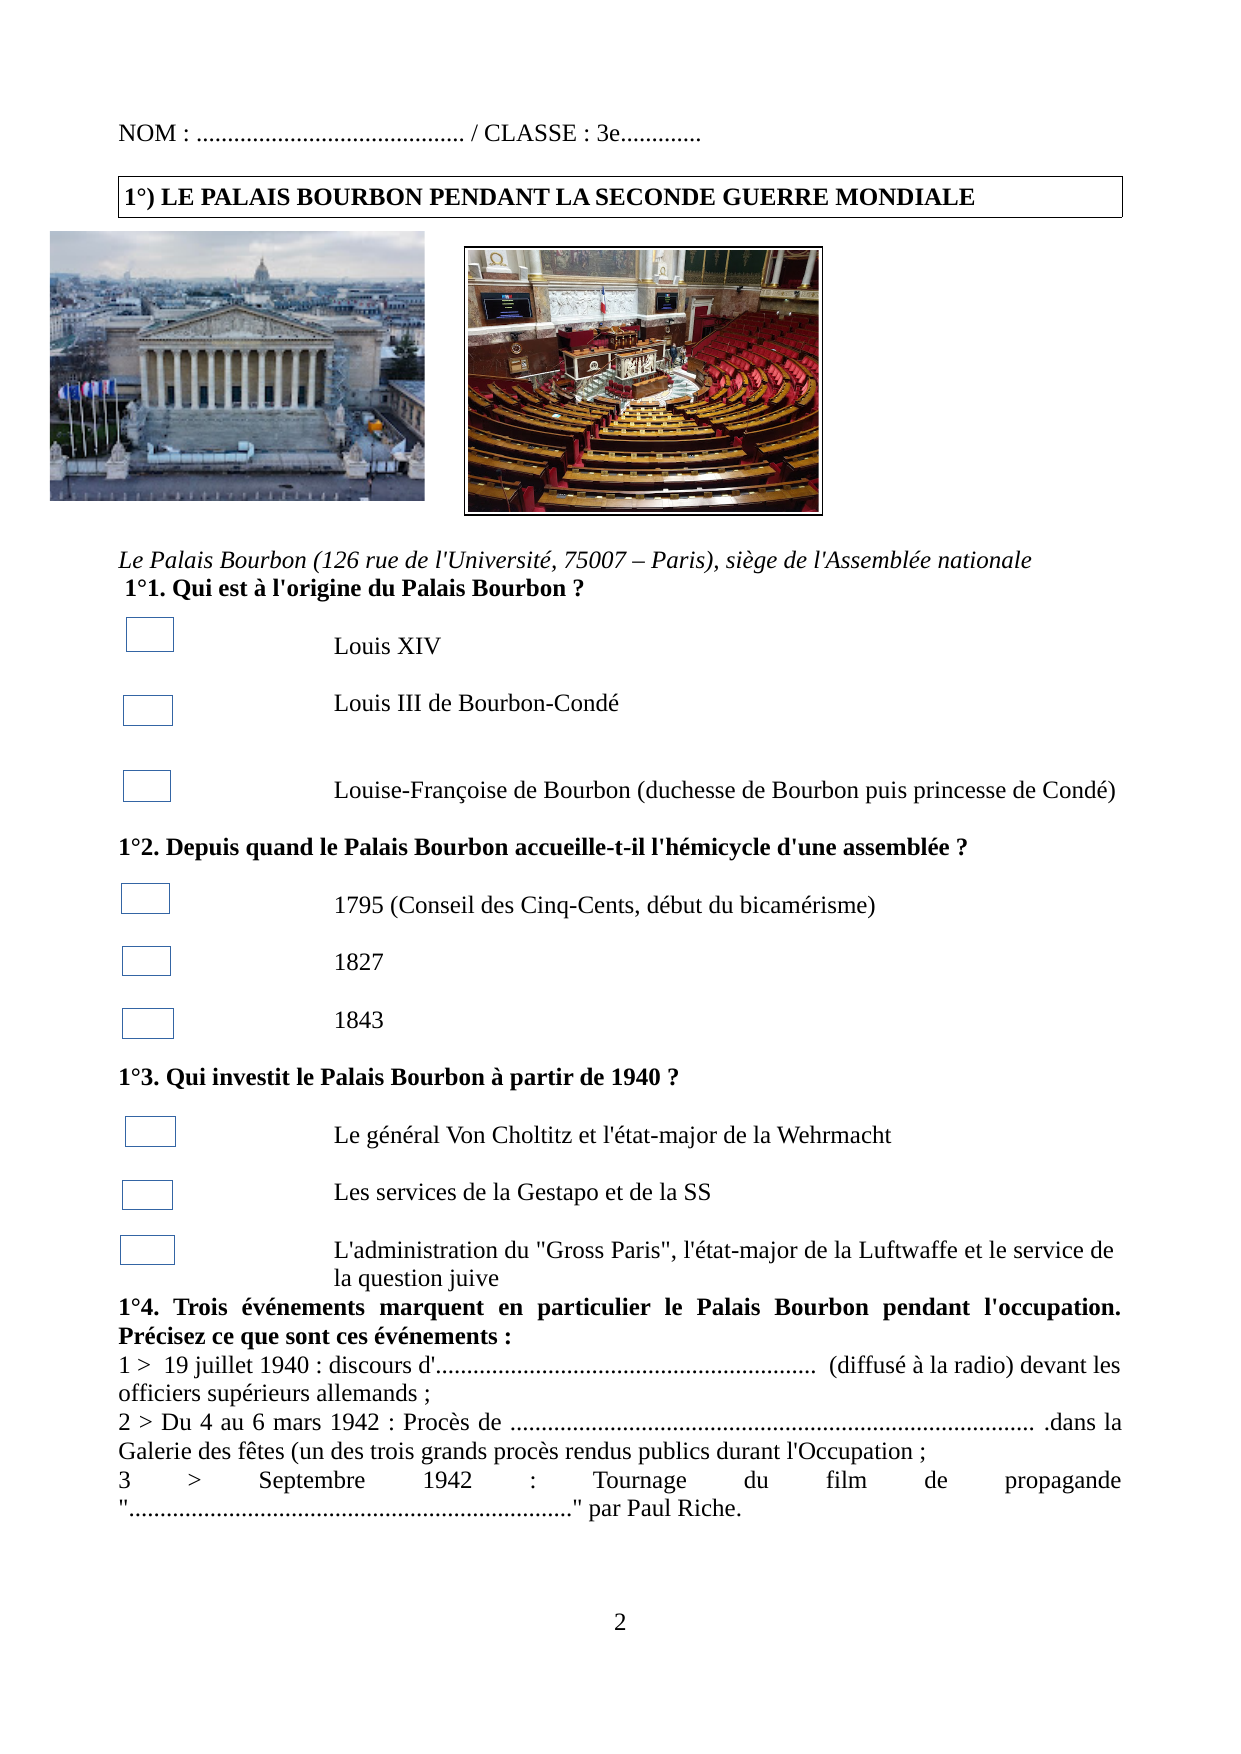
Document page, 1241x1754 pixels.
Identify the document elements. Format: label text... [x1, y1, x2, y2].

picture [468, 250, 819, 512]
text Louis III de Bourbon-Condé [118, 688, 1122, 717]
text L'administration du "Gross Paris", l'état-major de la Luftwaffe et le service de la question juive [118, 1235, 1122, 1292]
text [118, 947, 122, 976]
text 1°2. Depuis quand le Palais Bourbon accueille-t-il l'hémicycle d'une assemblée ? [118, 832, 1122, 861]
picture [49, 231, 425, 501]
text 2 > Du 4 au 6 mars 1942 : Procès de .................................................................................... .dans la Galerie des fêtes (un des trois grands procès rendus publics durant l'Occupation ; [118, 1407, 1122, 1465]
text Louise-Françoise de Bourbon (duchesse de Bourbon puis princesse de Condé) [118, 775, 1122, 803]
text Le général Von Choltitz et l'état-major de la Wehrmacht [118, 1120, 1122, 1148]
text 1°1. Qui est à l'origine du Palais Bourbon ? [118, 573, 1122, 602]
text 3 > Septembre 1942 : Tournage du film de propagande "......................................................................." par Paul Riche. [118, 1465, 1122, 1522]
text 1827 [171, 947, 1122, 976]
text 1795 (Conseil des Cinq-Cents, début du bicamérisme) [118, 890, 1122, 918]
text 1 > 19 juillet 1940 : discours d'............................................................. (diffusé à la radio) devant les officiers supérieurs allemands ; [118, 1350, 1122, 1407]
text 1°3. Qui investit le Palais Bourbon à partir de 1940 ? [118, 1062, 1122, 1091]
text Le Palais Bourbon (126 rue de l'Université, 75007 – Paris), siège de l'Assemblée nationale [118, 545, 1122, 573]
table_header 1°) LE PALAIS BOURBON PENDANT LA SECONDE GUERRE MONDIALE [119, 177, 1122, 217]
text Les services de la Gestapo et de la SS [118, 1177, 1122, 1206]
text 1°4. Trois événements marquent en particulier le Palais Bourbon pendant l'occupation. Précisez ce que sont ces événements : [118, 1292, 1122, 1350]
text 1843 [118, 1005, 1122, 1033]
text Louis XIV [118, 631, 1122, 660]
